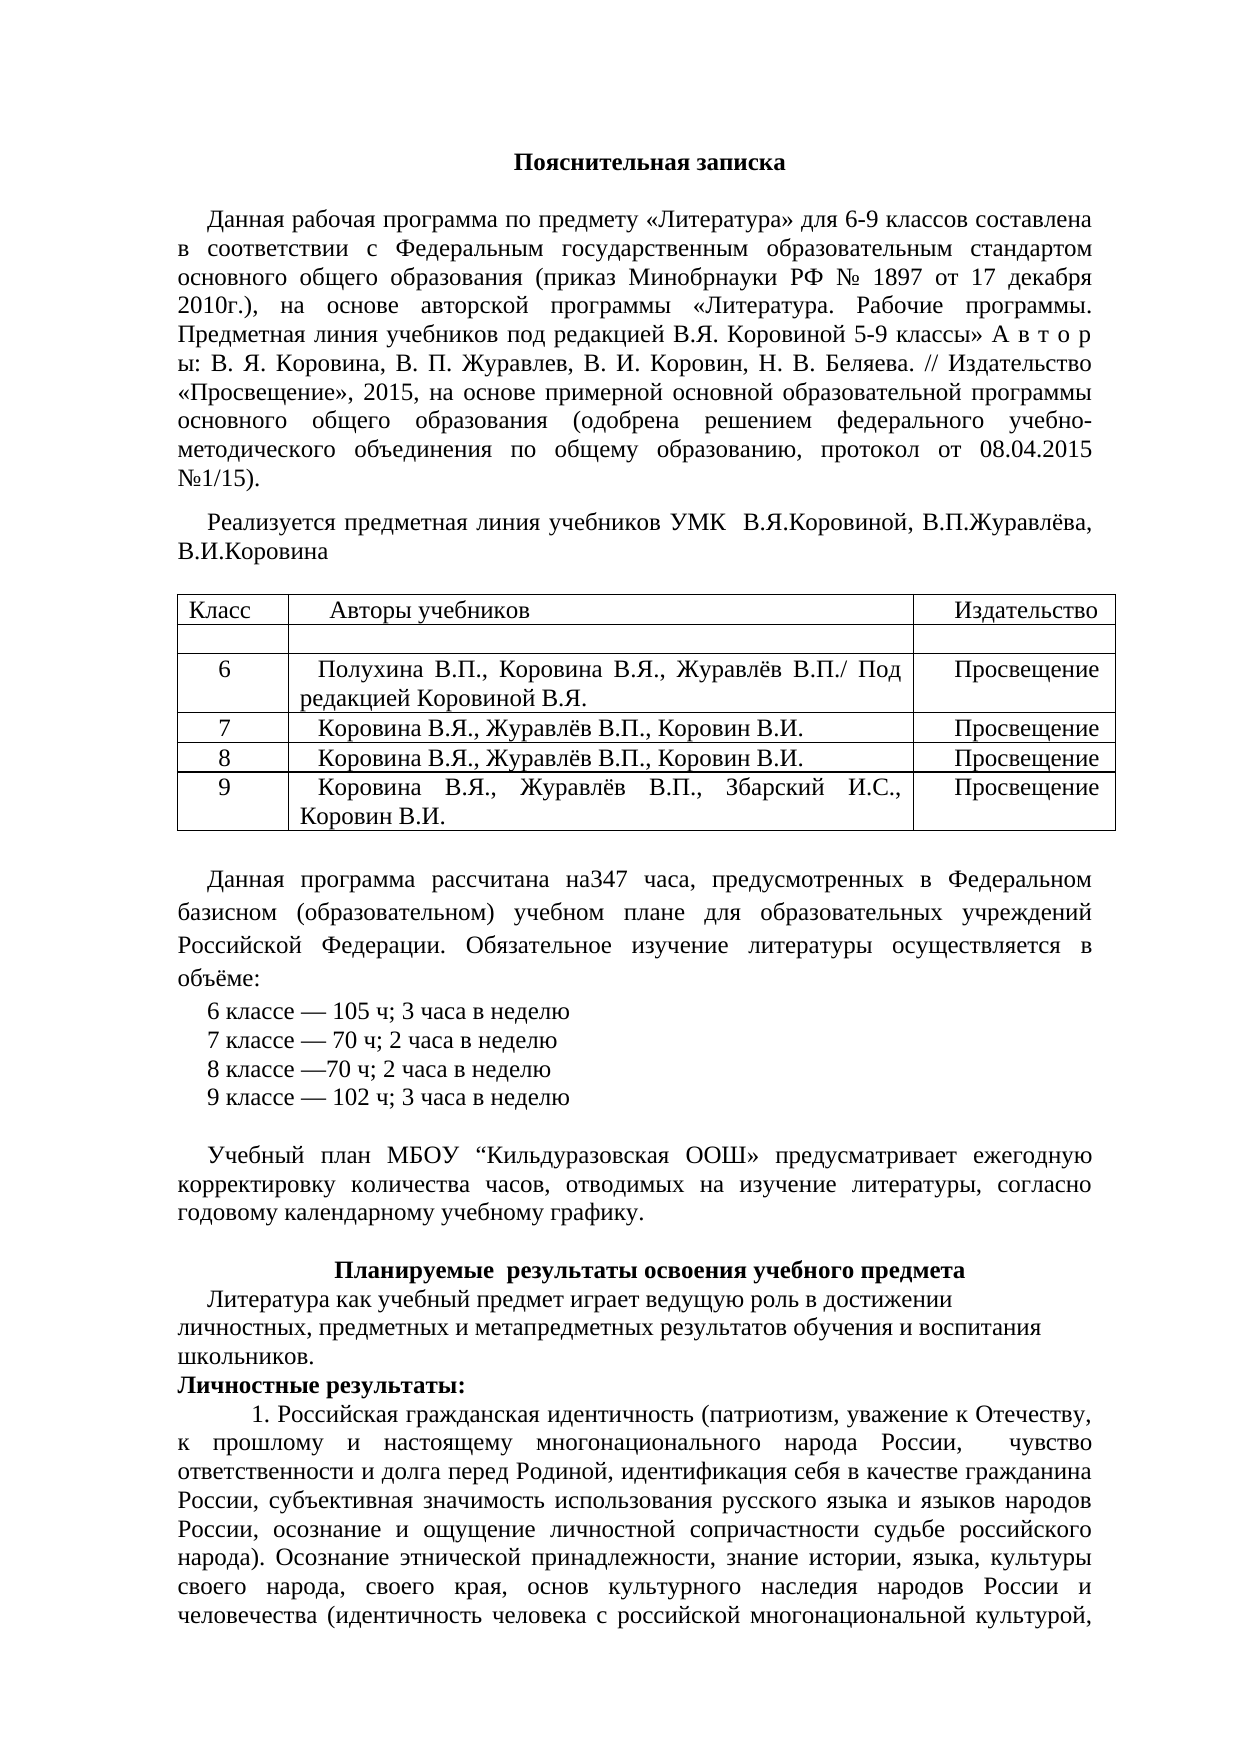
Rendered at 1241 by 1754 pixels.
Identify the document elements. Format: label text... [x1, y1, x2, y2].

text 7 классе — 70 ч; 2 часа в неделю [177, 1025, 1093, 1054]
text 9 классе — 102 ч; 3 часа в неделю [177, 1082, 1093, 1111]
table_cell 6 [178, 654, 288, 712]
table_cell Просвещение [914, 743, 1115, 771]
text 8 классе —70 ч; 2 часа в неделю [177, 1054, 1093, 1082]
text Данная рабочая программа по предмету «Литература» для 6-9 классов составлена в соответствии с Федеральным государственным образовательным стандартом основного общего образования (приказ Минобрнауки РФ № 1897 от 17 декабря 2010г.), на основе авторской программы «Литература. Рабочие программы. Предметная линия учебников под редакцией В.Я. Коровиной 5-9 классы» А в т о р ы: В. Я. Коровина, В. П. Журавлев, В. И. Коровин, Н. В. Беляева. // Издательство «Просвещение», 2015, на основе примерной основной образовательной программы основного общего образования (одобрена решением федерального учебно-методического объединения по общему образованию, протокол от 08.04.2015 №1/15). [177, 204, 1093, 492]
text 6 классе — 105 ч; 3 часа в неделю [177, 996, 1093, 1025]
text Реализуется предметная линия учебников УМК В.Я.Коровиной, В.П.Журавлёва, В.И.Коровина [177, 507, 1093, 565]
table_cell 8 [178, 743, 288, 771]
table_cell [289, 625, 913, 653]
table_cell 9 [178, 773, 288, 830]
text Литература как учебный предмет играет ведущую роль в достижении личностных, предметных и метапредметных результатов обучения и воспитания школьников. [177, 1284, 1093, 1370]
table_cell Коровина В.Я., Журавлёв В.П., Коровин В.И. [289, 713, 913, 742]
table_cell Коровина В.Я., Журавлёв В.П., Коровин В.И. [289, 743, 913, 771]
table_header Класс [178, 595, 288, 623]
text Личностные результаты: [177, 1370, 1093, 1399]
table_cell Просвещение [914, 654, 1115, 712]
text Данная программа рассчитана на347 часа, предусмотренных в Федеральном базисном (образовательном) учебном плане для образовательных учреждений Российской Федерации. Обязательное изучение литературы осуществляется в объёме: [177, 864, 1093, 992]
table_cell [178, 625, 288, 653]
table_header Авторы учебников [289, 595, 913, 623]
text 1. Российская гражданская идентичность (патриотизм, уважение к Отечеству, к прошлому и настоящему многонационального народа России, чувство ответственности и долга перед Родиной, идентификация себя в качестве гражданина России, субъективная значимость использования русского языка и языков народов России, осознание и ощущение личностной сопричастности судьбе российского народа). Осознание этнической принадлежности, знание истории, языка, культуры своего народа, своего края, основ культурного наследия народов России и человечества (идентичность человека с российской многонациональной культурой, [177, 1399, 1093, 1629]
table_cell Просвещение [914, 713, 1115, 742]
table_header Издательство [914, 595, 1115, 623]
table_cell Коровина В.Я., Журавлёв В.П., Збарский И.С., Коровин В.И. [289, 773, 913, 830]
text Учебный план МБОУ “Кильдуразовская ООШ» предусматривает ежегодную корректировку количества часов, отводимых на изучение литературы, согласно годовому календарному учебному графику. [177, 1140, 1093, 1226]
text Планируемые результаты освоения учебного предмета [177, 1255, 1093, 1284]
table_cell Просвещение [914, 773, 1115, 830]
table_cell [914, 625, 1115, 653]
table_cell 7 [178, 713, 288, 742]
table_cell Полухина В.П., Коровина В.Я., Журавлёв В.П./ Под редакцией Коровиной В.Я. [289, 654, 913, 712]
text Пояснительная записка [177, 147, 1093, 176]
